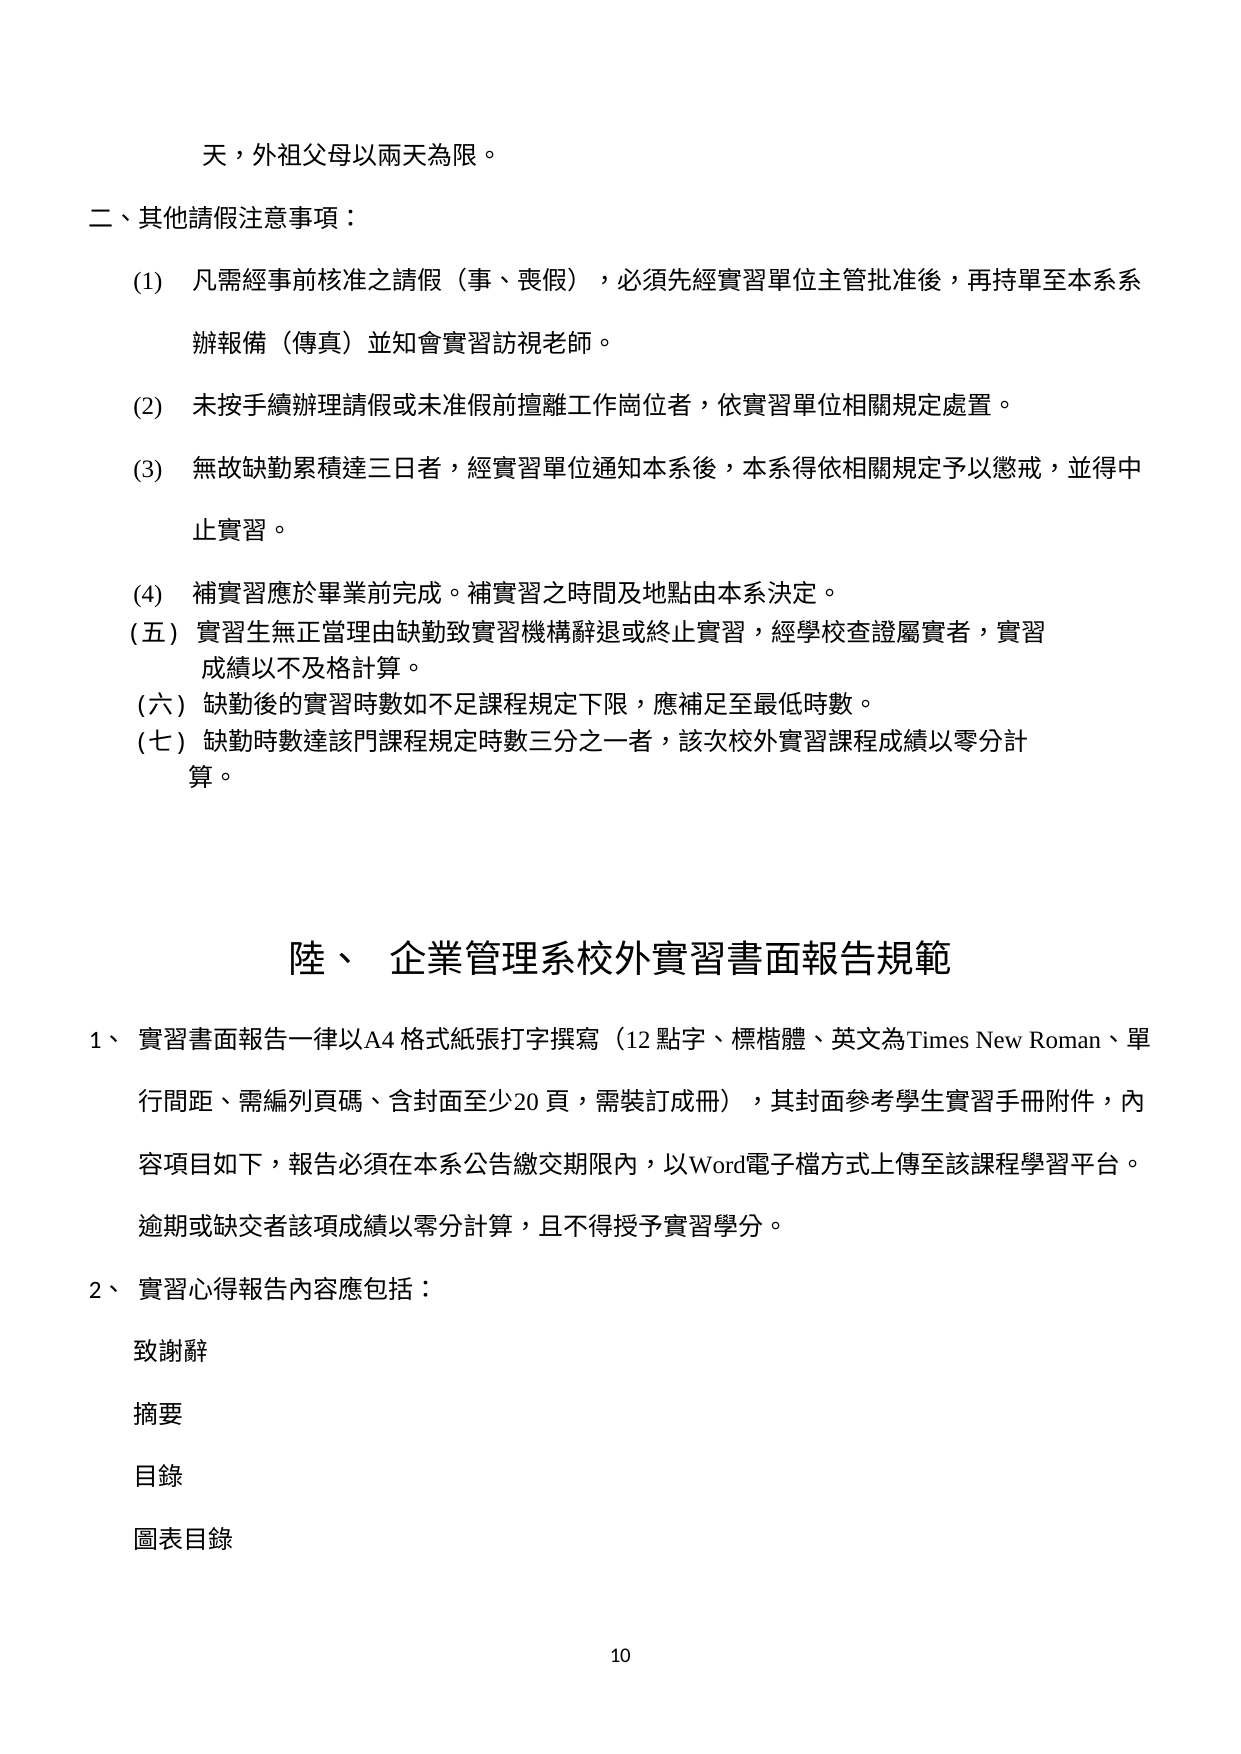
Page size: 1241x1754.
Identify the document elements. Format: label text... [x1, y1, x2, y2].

text 圖表目錄 [89, 1496, 1152, 1558]
text 摘要 [89, 1371, 1152, 1433]
list 實習書面報告一律以A4 格式紙張打字撰寫（12 點字、標楷體、英文為Times New Roman、單行間距、需編列頁碼、含封面至少20 頁，需裝訂成冊），其封面參考學生實習手冊附件，內容項目如下，報告必須在本系公告繳交期限內，以Word電子檔方式上傳至該課程學習平台。逾期或缺交者該項成績以零分計算，且不得授予實習學分。 [89, 996, 1152, 1246]
text 天，外祖父母以兩天為限。 [202, 112, 1152, 175]
list 未按手續辦理請假或未准假前擅離工作崗位者，依實習單位相關規定處置。 [133, 362, 1152, 425]
text 成績以不及格計算。 [89, 648, 1152, 685]
list 補實習應於畢業前完成。補實習之時間及地點由本系決定。 [133, 550, 1152, 612]
list 凡需經事前核准之請假（事、喪假），必須先經實習單位主管批准後，再持單至本系系辦報備（傳真）並知會實習訪視老師。 [133, 237, 1152, 362]
text 算。 [89, 757, 1152, 793]
text (七) 缺勤時數達該門課程規定時數三分之一者，該次校外實習課程成績以零分計 [89, 721, 1152, 757]
list 無故缺勤累積達三日者，經實習單位通知本系後，本系得依相關規定予以懲戒，並得中止實習。 [133, 425, 1152, 550]
list 實習心得報告內容應包括： [89, 1246, 1152, 1308]
text 致謝辭 [89, 1308, 1152, 1371]
text (六) 缺勤後的實習時數如不足課程規定下限，應補足至最低時數。 [89, 685, 1152, 721]
text 二、其他請假注意事項： [89, 175, 1152, 237]
text 目錄 [89, 1433, 1152, 1496]
list 企業管理系校外實習書面報告規範 [89, 914, 1152, 977]
text (五) 實習生無正當理由缺勤致實習機構辭退或終止實習，經學校查證屬實者，實習 [89, 612, 1152, 648]
